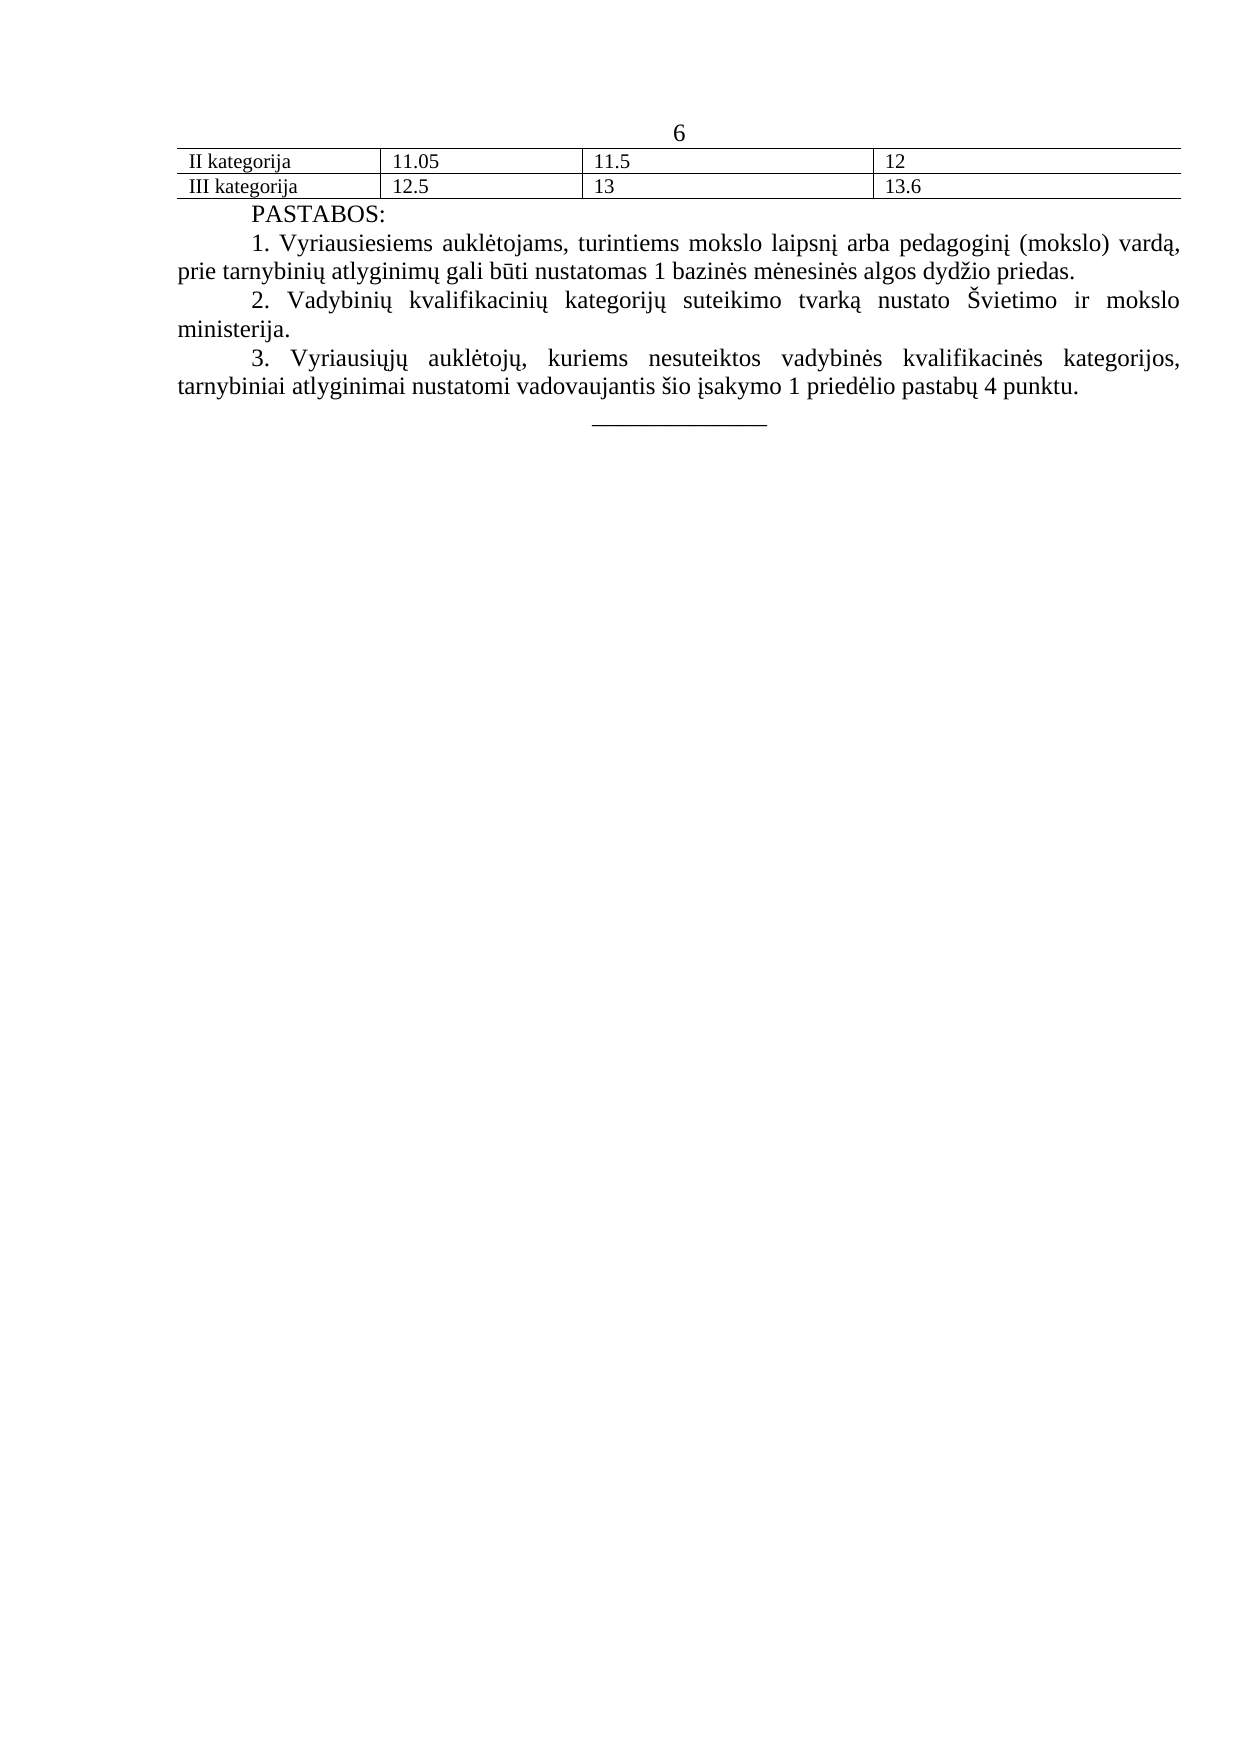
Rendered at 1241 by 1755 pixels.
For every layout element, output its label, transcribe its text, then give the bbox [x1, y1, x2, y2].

table_cell 13 [583, 174, 873, 198]
text ______________ [177, 400, 1181, 429]
table_cell 12.5 [381, 174, 582, 198]
text 1. Vyriausiesiems auklėtojams, turintiems mokslo laipsnį arba pedagoginį (mokslo) vardą, prie tarnybinių atlyginimų gali būti nustatomas 1 bazinės mėnesinės algos dydžio priedas. [177, 228, 1181, 285]
table_cell 11.05 [381, 149, 582, 173]
text 2. Vadybinių kvalifikacinių kategorijų suteikimo tvarką nustato Švietimo ir mokslo ministerija. [177, 285, 1181, 343]
text PASTABOS: [177, 199, 1181, 228]
table_cell II kategorija [177, 149, 380, 173]
text 3. Vyriausiųjų auklėtojų, kuriems nesuteiktos vadybinės kvalifikacinės kategorijos, tarnybiniai atlyginimai nustatomi vadovaujantis šio įsakymo 1 priedėlio pastabų 4 punktu. [177, 343, 1181, 400]
table_cell 13.6 [874, 174, 1181, 198]
table_cell 11.5 [583, 149, 873, 173]
table_cell 12 [874, 149, 1181, 173]
table_cell III kategorija [177, 174, 380, 198]
